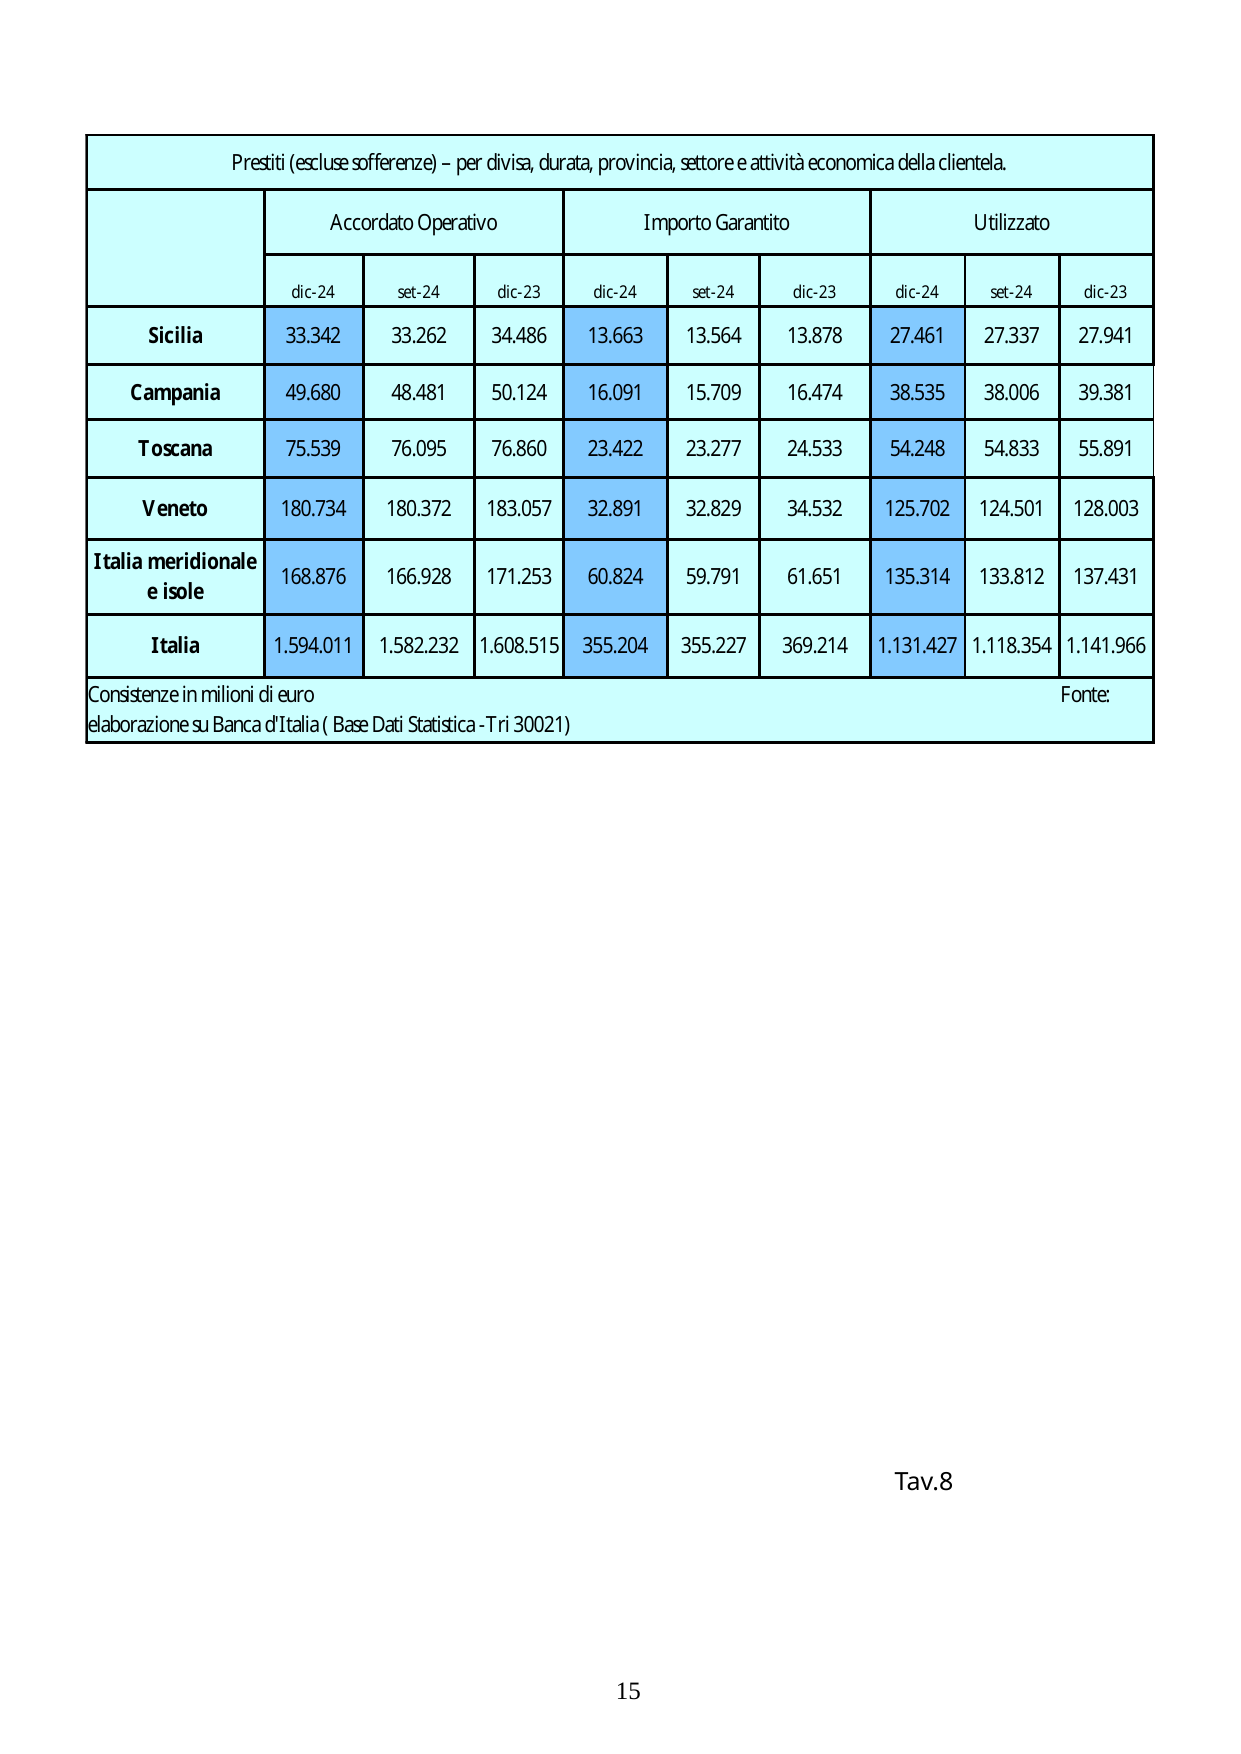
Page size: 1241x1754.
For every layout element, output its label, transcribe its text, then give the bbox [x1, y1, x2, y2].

text Tav.8 [97, 1463, 1144, 1497]
